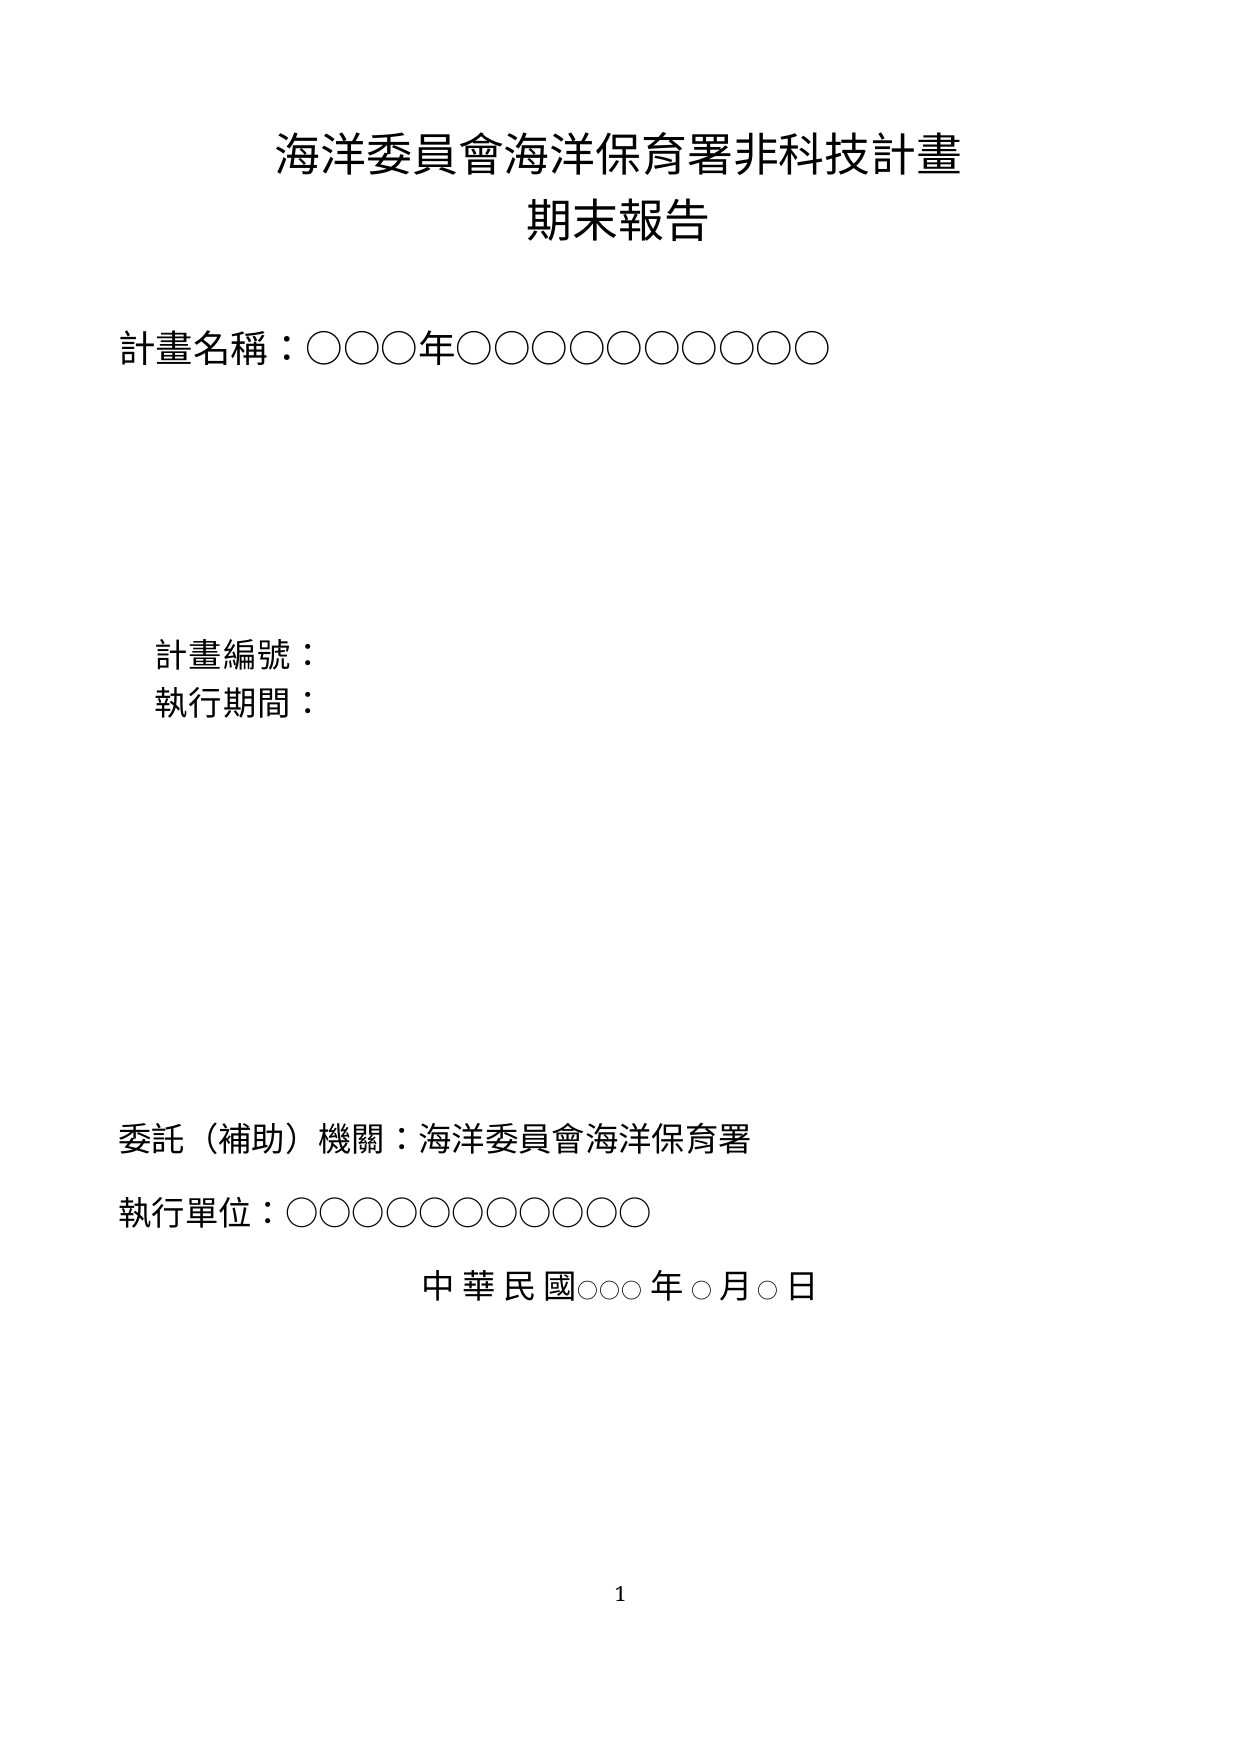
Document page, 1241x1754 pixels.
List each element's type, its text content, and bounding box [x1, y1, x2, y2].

text 海洋委員會海洋保育署非科技計畫 [43, 118, 1193, 184]
text 計畫名稱：○○○年○○○○○○○○○○ [118, 319, 1122, 373]
text 計畫編號： [118, 629, 1122, 677]
text 執行單位：○○○○○○○○○○○ [118, 1186, 1122, 1235]
text 執行期間： [118, 677, 1122, 725]
text 委託（補助）機關：海洋委員會海洋保育署 [118, 1113, 1122, 1161]
text 期末報告 [43, 184, 1193, 251]
text 中 華 民 國○○○ 年 ○ 月 ○ 日 [118, 1260, 1122, 1308]
